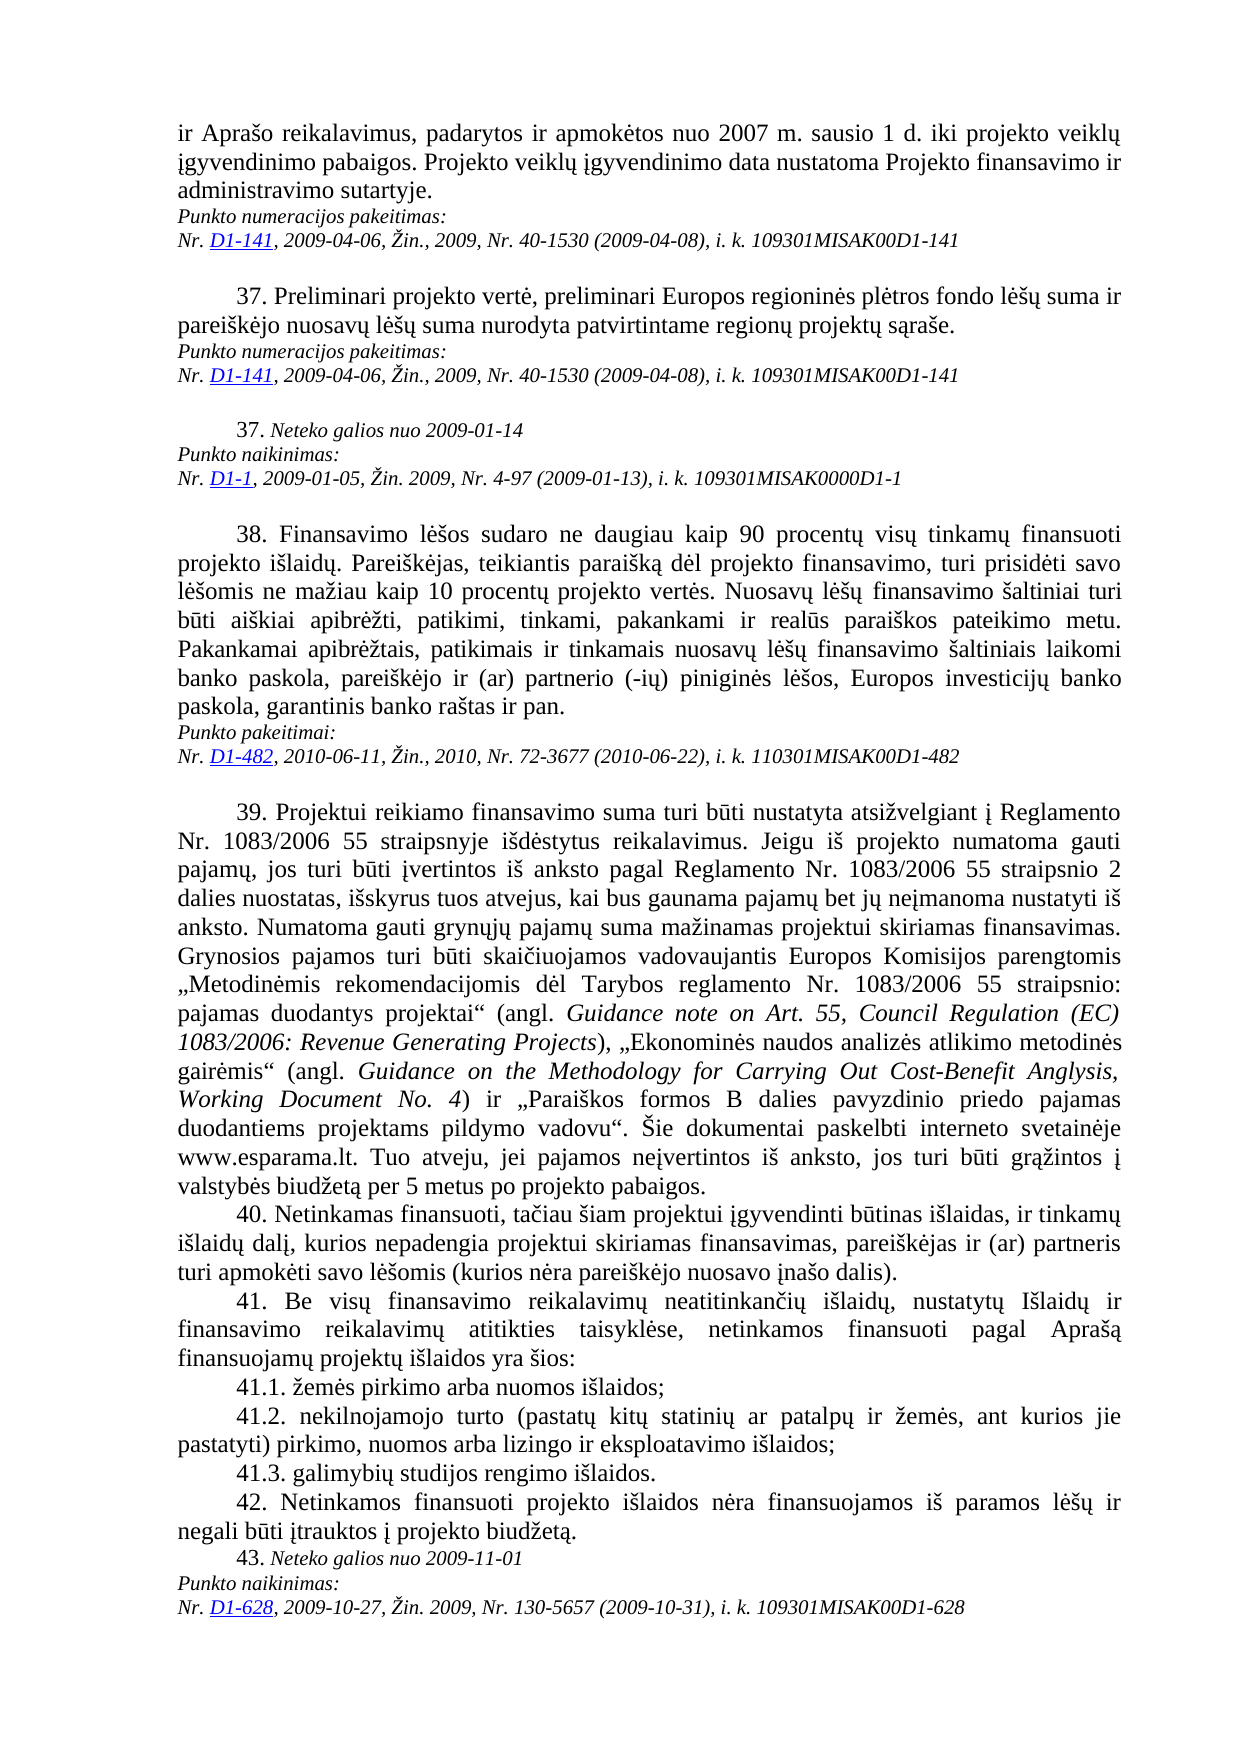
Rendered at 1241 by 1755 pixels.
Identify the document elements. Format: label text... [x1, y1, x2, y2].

text 41.1. žemės pirkimo arba nuomos išlaidos; [177, 1372, 1122, 1401]
text 39. Projektui reikiamo finansavimo suma turi būti nustatyta atsižvelgiant į Reglamento Nr. 1083/2006 55 straipsnyje išdėstytus reikalavimus. Jeigu iš projekto numatoma gauti pajamų, jos turi būti įvertintos iš anksto pagal Reglamento Nr. 1083/2006 55 straipsnio 2 dalies nuostatas, išskyrus tuos atvejus, kai bus gaunama pajamų bet jų neįmanoma nustatyti iš anksto. Numatoma gauti grynųjų pajamų suma mažinamas projektui skiriamas finansavimas. Grynosios pajamos turi būti skaičiuojamos vadovaujantis Europos Komisijos parengtomis „Metodinėmis rekomendacijomis dėl Tarybos reglamento Nr. 1083/2006 55 straipsnio: pajamas duodantys projektai“ (angl. Guidance note on Art. 55, Council Regulation (EC) 1083/2006: Revenue Generating Projects), „Ekonominės naudos analizės atlikimo metodinės gairėmis“ (angl. Guidance on the Methodology for Carrying Out Cost-Benefit Anglysis, Working Document No. 4) ir „Paraiškos formos B dalies pavyzdinio priedo pajamas duodantiems projektams pildymo vadovu“. Šie dokumentai paskelbti interneto svetainėje www.esparama.lt. Tuo atveju, jei pajamos neįvertintos iš anksto, jos turi būti grąžintos į valstybės biudžetą per 5 metus po projekto pabaigos. [177, 797, 1122, 1199]
text 37. Preliminari projekto vertė, preliminari Europos regioninės plėtros fondo lėšų suma ir pareiškėjo nuosavų lėšų suma nurodyta patvirtintame regionų projektų sąraše. [177, 281, 1122, 339]
text 42. Netinkamos finansuoti projekto išlaidos nėra finansuojamos iš paramos lėšų ir negali būti įtrauktos į projekto biudžetą. [177, 1487, 1122, 1544]
text Punkto naikinimas: [177, 1571, 1122, 1595]
text Nr. D1-141, 2009-04-06, Žin., 2009, Nr. 40-1530 (2009-04-08), i. k. 109301MISAK00D1-141 [177, 228, 1122, 252]
text 38. Finansavimo lėšos sudaro ne daugiau kaip 90 procentų visų tinkamų finansuoti projekto išlaidų. Pareiškėjas, teikiantis paraišką dėl projekto finansavimo, turi prisidėti savo lėšomis ne mažiau kaip 10 procentų projekto vertės. Nuosavų lėšų finansavimo šaltiniai turi būti aiškiai apibrėžti, patikimi, tinkami, pakankami ir realūs paraiškos pateikimo metu. Pakankamai apibrėžtais, patikimais ir tinkamais nuosavų lėšų finansavimo šaltiniais laikomi banko paskola, pareiškėjo ir (ar) partnerio (-ių) piniginės lėšos, Europos investicijų banko paskola, garantinis banko raštas ir pan. [177, 519, 1122, 720]
text 41.3. galimybių studijos rengimo išlaidos. [177, 1458, 1122, 1487]
text Nr. D1-628, 2009-10-27, Žin. 2009, Nr. 130-5657 (2009-10-31), i. k. 109301MISAK00D1-628 [177, 1595, 1122, 1619]
text Punkto pakeitimai: [177, 720, 1122, 744]
text 41.2. nekilnojamojo turto (pastatų kitų statinių ar patalpų ir žemės, ant kurios jie pastatyti) pirkimo, nuomos arba lizingo ir eksploatavimo išlaidos; [177, 1401, 1122, 1458]
text Nr. D1-482, 2010-06-11, Žin., 2010, Nr. 72-3677 (2010-06-22), i. k. 110301MISAK00D1-482 [177, 744, 1122, 768]
text Punkto numeracijos pakeitimas: [177, 339, 1122, 363]
text Nr. D1-1, 2009-01-05, Žin. 2009, Nr. 4-97 (2009-01-13), i. k. 109301MISAK0000D1-1 [177, 466, 1122, 490]
text Punkto naikinimas: [177, 442, 1122, 466]
text ir Aprašo reikalavimus, padarytos ir apmokėtos nuo 2007 m. sausio 1 d. iki projekto veiklų įgyvendinimo pabaigos. Projekto veiklų įgyvendinimo data nustatoma Projekto finansavimo ir administravimo sutartyje. [177, 118, 1122, 204]
text 43. Neteko galios nuo 2009-11-01 [177, 1544, 1122, 1571]
text 41. Be visų finansavimo reikalavimų neatitinkančių išlaidų, nustatytų Išlaidų ir finansavimo reikalavimų atitikties taisyklėse, netinkamos finansuoti pagal Aprašą finansuojamų projektų išlaidos yra šios: [177, 1286, 1122, 1372]
text 37. Neteko galios nuo 2009-01-14 [177, 416, 1122, 442]
text Punkto numeracijos pakeitimas: [177, 204, 1122, 228]
text 40. Netinkamas finansuoti, tačiau šiam projektui įgyvendinti būtinas išlaidas, ir tinkamų išlaidų dalį, kurios nepadengia projektui skiriamas finansavimas, pareiškėjas ir (ar) partneris turi apmokėti savo lėšomis (kurios nėra pareiškėjo nuosavo įnašo dalis). [177, 1199, 1122, 1286]
text Nr. D1-141, 2009-04-06, Žin., 2009, Nr. 40-1530 (2009-04-08), i. k. 109301MISAK00D1-141 [177, 363, 1122, 387]
